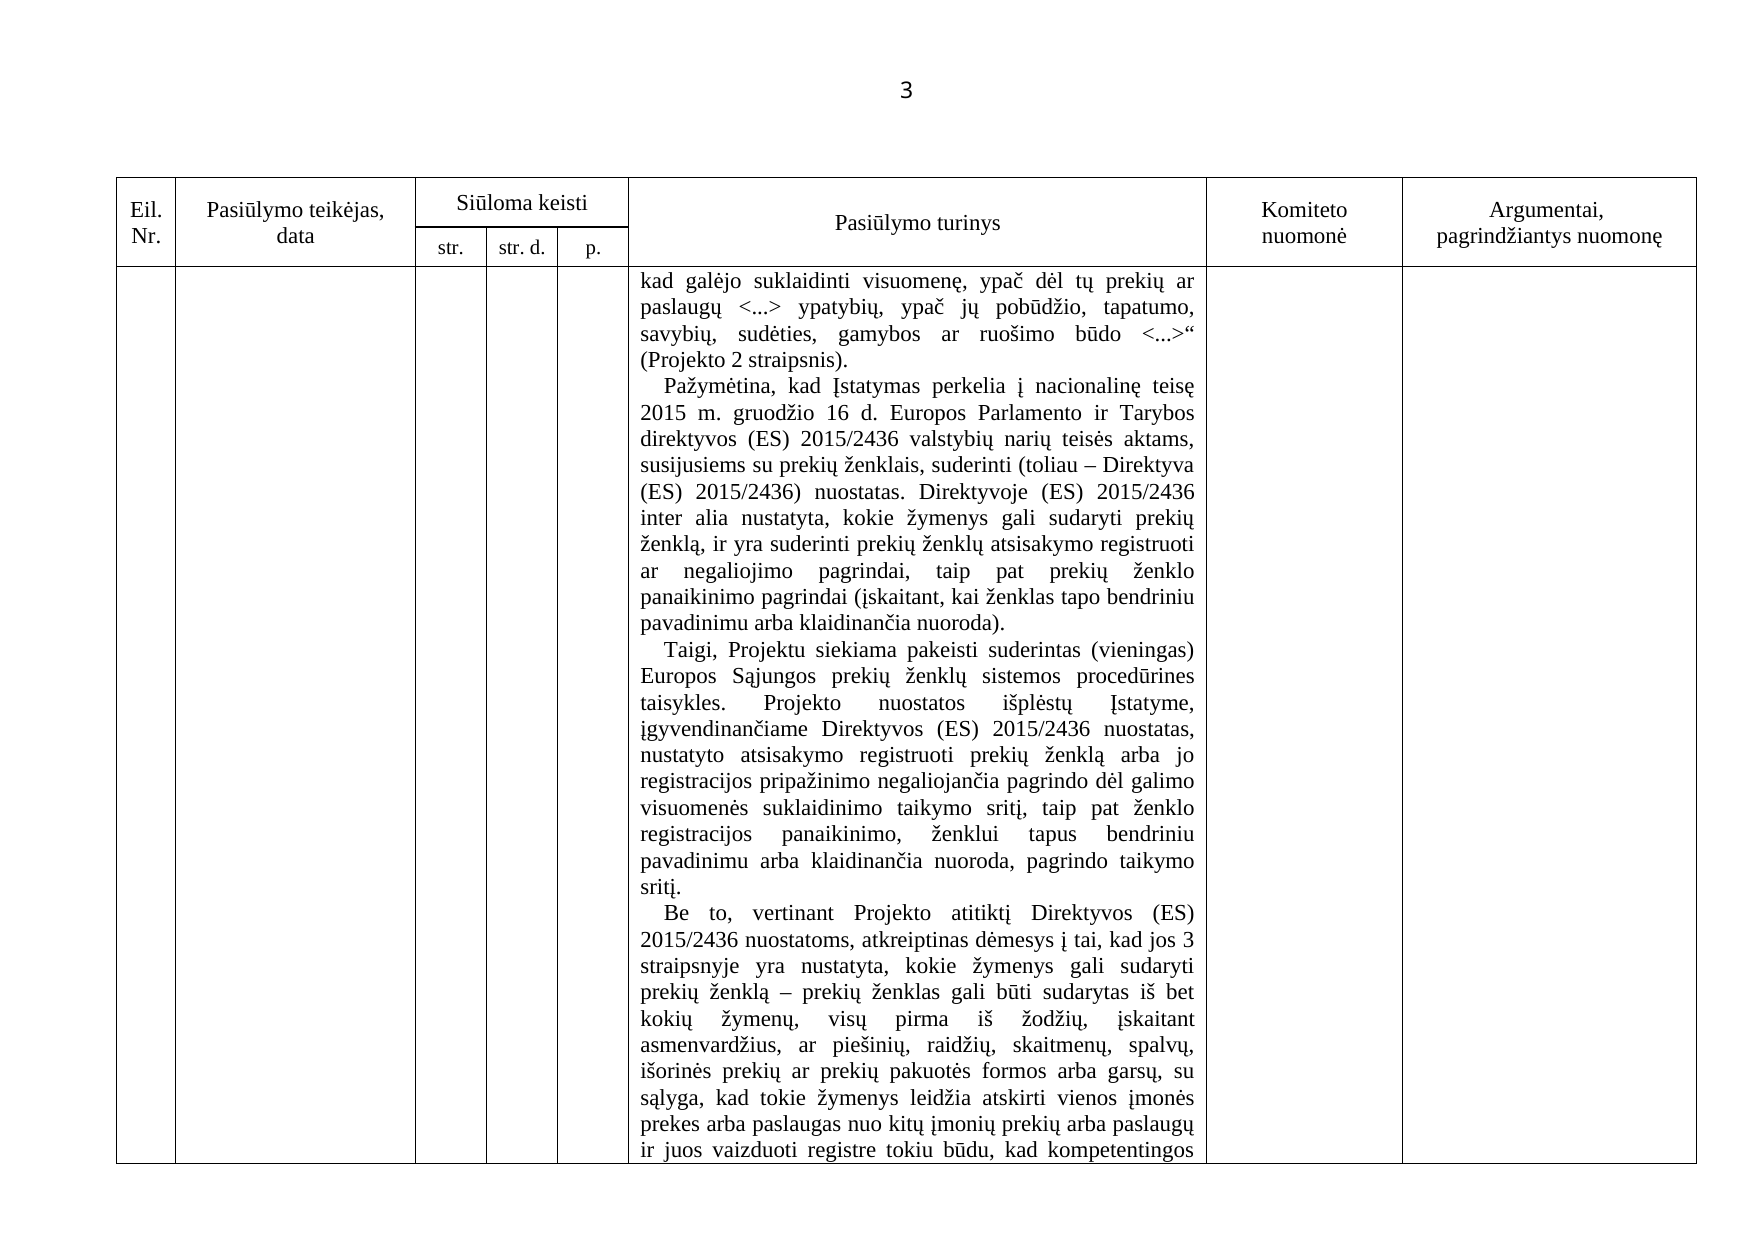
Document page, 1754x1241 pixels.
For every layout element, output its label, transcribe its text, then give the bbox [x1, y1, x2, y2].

table_header Pasiūlymo turinys [629, 178, 1206, 266]
table_cell [1207, 267, 1402, 1163]
table_header Argumentai, pagrindžiantys nuomonę [1403, 178, 1696, 266]
table_header Pasiūlymo teikėjas, data [176, 178, 415, 266]
table_cell [1403, 267, 1696, 1163]
table_cell [416, 267, 486, 1163]
table_header Komiteto nuomonė [1207, 178, 1402, 266]
table_header Eil. Nr. [117, 178, 175, 266]
table_cell [487, 267, 557, 1163]
table_cell str. [416, 228, 486, 266]
table_cell p. [558, 228, 628, 266]
table_cell [117, 267, 175, 1163]
table_cell [558, 267, 628, 1163]
table_header Siūloma keisti [416, 178, 628, 226]
table_cell kad galėjo suklaidinti visuomenę, ypač dėl tų prekių ar paslaugų <...> ypatybių, ypač jų pobūdžio, tapatumo, savybių, sudėties, gamybos ar ruošimo būdo <...>“ (Projekto 2 straipsnis). Pažymėtina, kad Įstatymas perkelia į nacionalinę teisę 2015 m. gruodžio 16 d. Europos Parlamento ir Tarybos direktyvos (ES) 2015/2436 valstybių narių teisės aktams, susijusiems su prekių ženklais, suderinti (toliau – Direktyva (ES) 2015/2436) nuostatas. Direktyvoje (ES) 2015/2436 inter alia nustatyta, kokie žymenys gali sudaryti prekių ženklą, ir yra suderinti prekių ženklų atsisakymo registruoti ar negaliojimo pagrindai, taip pat prekių ženklo panaikinimo pagrindai (įskaitant, kai ženklas tapo bendriniu pavadinimu arba klaidinančia nuoroda). Taigi, Projektu siekiama pakeisti suderintas (vieningas) Europos Sąjungos prekių ženklų sistemos procedūrines taisykles. Projekto nuostatos išplėstų Įstatyme, įgyvendinančiame Direktyvos (ES) 2015/2436 nuostatas, nustatyto atsisakymo registruoti prekių ženklą arba jo registracijos pripažinimo negaliojančia pagrindo dėl galimo visuomenės suklaidinimo taikymo sritį, taip pat ženklo registracijos panaikinimo, ženklui tapus bendriniu pavadinimu arba klaidinančia nuoroda, pagrindo taikymo sritį. Be to, vertinant Projekto atitiktį Direktyvos (ES) 2015/2436 nuostatoms, atkreiptinas dėmesys į tai, kad jos 3 straipsnyje yra nustatyta, kokie žymenys gali sudaryti prekių ženklą – prekių ženklas gali būti sudarytas iš bet kokių žymenų, visų pirma iš žodžių, įskaitant asmenvardžius, ar piešinių, raidžių, skaitmenų, spalvų, išorinės prekių ar prekių pakuotės formos arba garsų, su sąlyga, kad tokie žymenys leidžia atskirti vienos įmonės prekes arba paslaugas nuo kitų įmonių prekių arba paslaugų ir juos vaizduoti registre tokiu būdu, kad kompetentingos [629, 267, 1206, 1163]
table_cell [176, 267, 415, 1163]
table_cell str. d. [487, 228, 557, 266]
